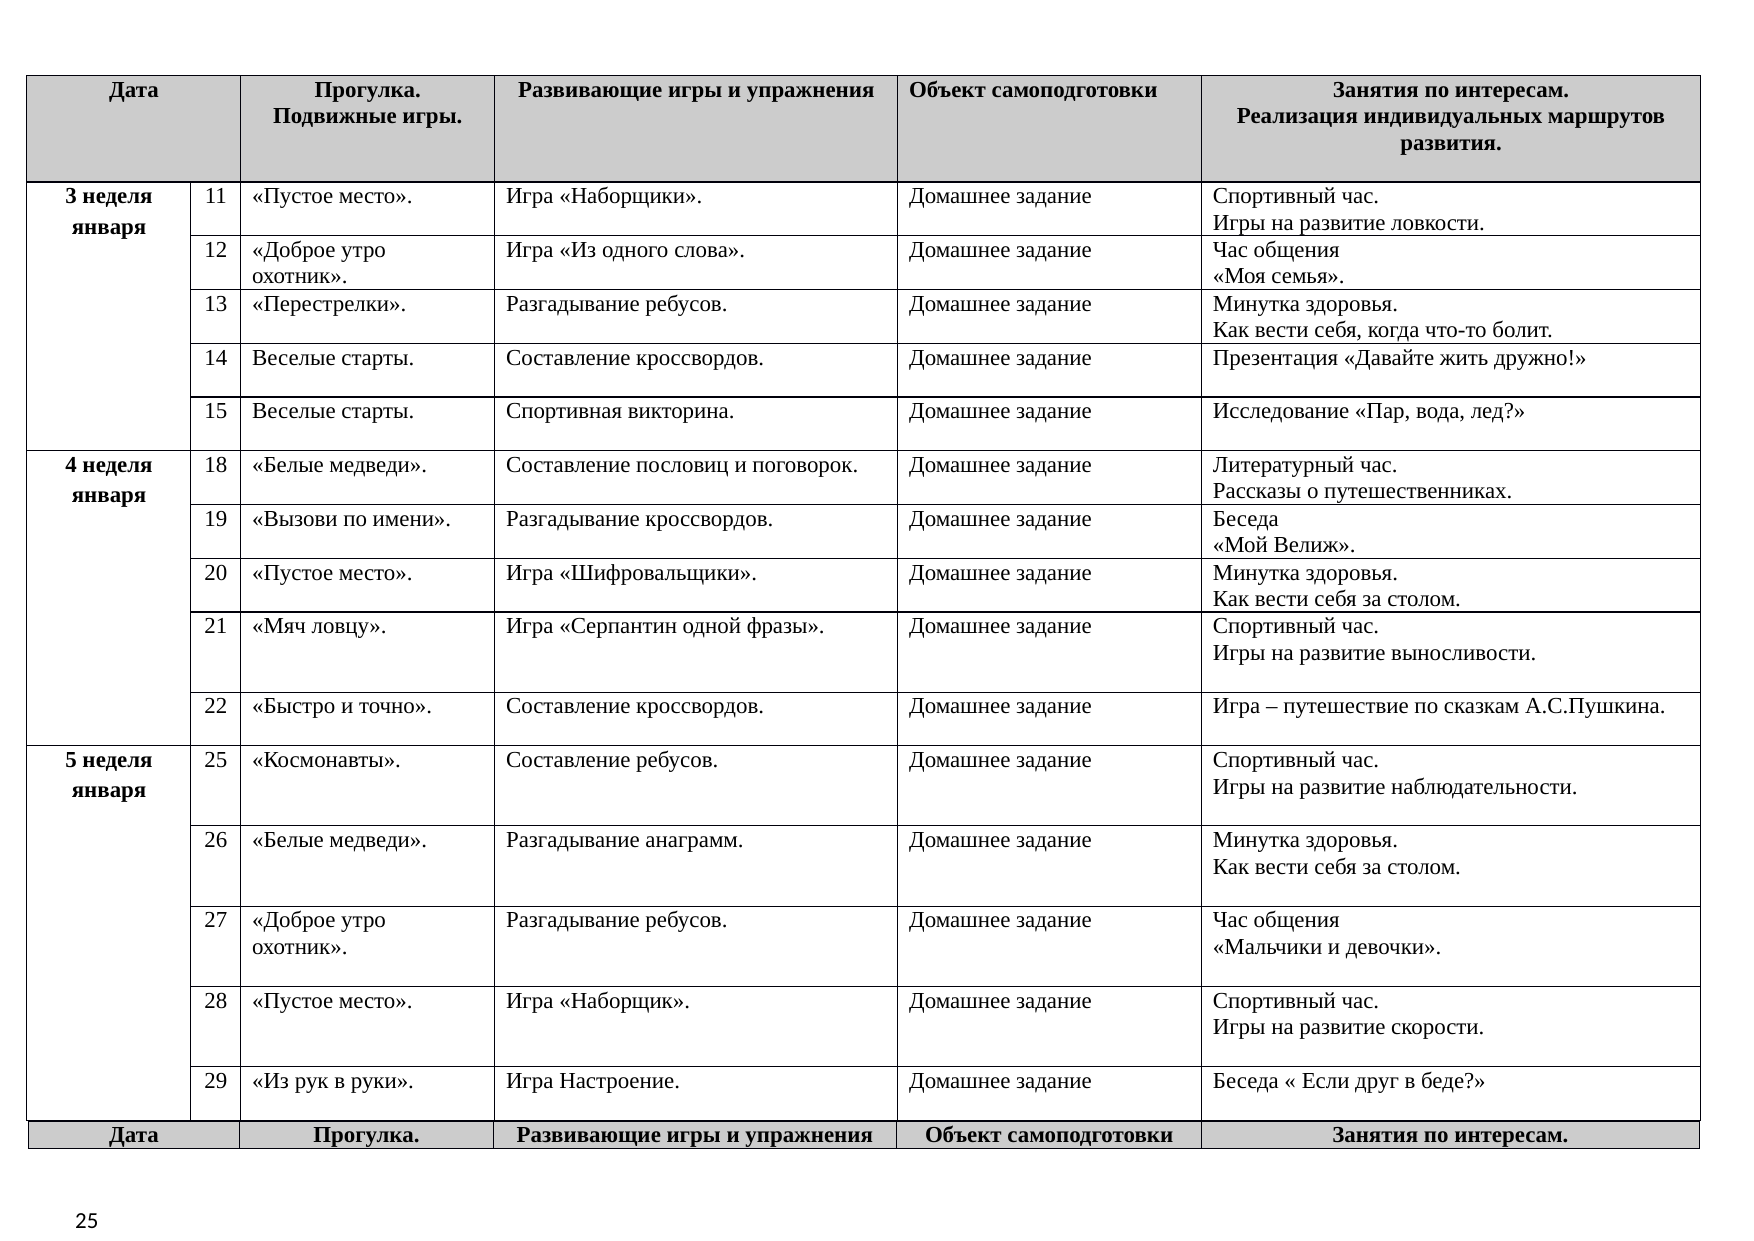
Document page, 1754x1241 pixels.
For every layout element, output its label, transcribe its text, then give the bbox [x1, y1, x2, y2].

table_cell Час общения «Мальчики и девочки». [1202, 907, 1700, 986]
table_header Развивающие игры и упражнения [494, 1122, 896, 1148]
table_cell Игра «Наборщик». [495, 987, 897, 1066]
table_cell 28 [191, 987, 240, 1066]
table_header Дата [29, 1122, 239, 1148]
table_header Прогулка. Подвижные игры. [241, 76, 494, 181]
table_cell Разгадывание кроссвордов. [495, 505, 897, 558]
table_cell «Из рук в руки». [241, 1067, 494, 1119]
table_cell «Пустое место». [241, 987, 494, 1066]
table_cell Минутка здоровья. Как вести себя за столом. [1202, 826, 1700, 906]
table_cell «Мяч ловцу». [241, 613, 494, 692]
table_cell Домашнее задание [898, 613, 1201, 692]
table_cell Домашнее задание [898, 693, 1201, 745]
table_cell Веселые старты. [241, 398, 494, 450]
table_cell Игра «Из одного слова». [495, 236, 897, 289]
table_cell «Космонавты». [241, 746, 494, 825]
table_cell «Перестрелки». [241, 290, 494, 343]
table_cell «Пустое место». [241, 183, 494, 235]
table_cell «Вызови по имени». [241, 505, 494, 558]
table_cell 18 [191, 451, 240, 504]
table_cell 26 [191, 826, 240, 906]
table_cell Игра «Наборщики». [495, 183, 897, 235]
table_cell 5 неделя января [27, 746, 190, 1119]
table_cell Разгадывание ребусов. [495, 290, 897, 343]
table_cell Домашнее задание [898, 398, 1201, 450]
table_cell Минутка здоровья. Как вести себя, когда что-то болит. [1202, 290, 1700, 343]
table_cell Игра «Серпантин одной фразы». [495, 613, 897, 692]
table_cell Спортивная викторина. [495, 398, 897, 450]
table_cell 27 [191, 907, 240, 986]
table_cell 19 [191, 505, 240, 558]
table_header Объект самоподготовки [897, 1122, 1201, 1148]
table_header Дата [27, 76, 240, 181]
table_cell Игра «Шифровальщики». [495, 559, 897, 611]
table_cell Домашнее задание [898, 987, 1201, 1066]
table_cell Домашнее задание [898, 451, 1201, 504]
table_cell Домашнее задание [898, 236, 1201, 289]
table_cell Домашнее задание [898, 746, 1201, 825]
table_cell Час общения «Моя семья». [1202, 236, 1700, 289]
table_cell Беседа « Если друг в беде?» [1202, 1067, 1700, 1119]
table_cell «Белые медведи». [241, 451, 494, 504]
table_cell 14 [191, 344, 240, 396]
table_cell «Доброе утро охотник». [241, 907, 494, 986]
table_cell 20 [191, 559, 240, 611]
table_cell Игра – путешествие по сказкам А.С.Пушкина. [1202, 693, 1700, 745]
table_cell Составление пословиц и поговорок. [495, 451, 897, 504]
table_cell 13 [191, 290, 240, 343]
table_cell 4 неделя января [27, 451, 190, 745]
table_header Развивающие игры и упражнения [495, 76, 897, 181]
table_cell Спортивный час. Игры на развитие скорости. [1202, 987, 1700, 1066]
table_cell 12 [191, 236, 240, 289]
table_cell 21 [191, 613, 240, 692]
table_cell Веселые старты. [241, 344, 494, 396]
table_cell «Доброе утро охотник». [241, 236, 494, 289]
table_cell Домашнее задание [898, 907, 1201, 986]
table_cell Минутка здоровья. Как вести себя за столом. [1202, 559, 1700, 611]
table_header Прогулка. [240, 1122, 493, 1148]
table_cell Домашнее задание [898, 559, 1201, 611]
table_cell Литературный час. Рассказы о путешественниках. [1202, 451, 1700, 504]
table_cell 29 [191, 1067, 240, 1119]
table_cell Домашнее задание [898, 290, 1201, 343]
table_cell Презентация «Давайте жить дружно!» [1202, 344, 1700, 396]
table_cell Домашнее задание [898, 344, 1201, 396]
table_cell Спортивный час. Игры на развитие выносливости. [1202, 613, 1700, 692]
table_cell 11 [191, 183, 240, 235]
table_cell Домашнее задание [898, 505, 1201, 558]
table_cell Игра Настроение. [495, 1067, 897, 1119]
table_cell 22 [191, 693, 240, 745]
table_cell «Пустое место». [241, 559, 494, 611]
table_header Занятия по интересам. [1202, 1122, 1699, 1148]
table_cell «Быстро и точно». [241, 693, 494, 745]
table_cell 25 [191, 746, 240, 825]
table_cell Беседа «Мой Велиж». [1202, 505, 1700, 558]
table_cell Исследование «Пар, вода, лед?» [1202, 398, 1700, 450]
table_cell Разгадывание ребусов. [495, 907, 897, 986]
table_cell Составление кроссвордов. [495, 693, 897, 745]
table_cell Разгадывание анаграмм. [495, 826, 897, 906]
table_cell 3 неделя января [27, 183, 190, 450]
table_cell Составление кроссвордов. [495, 344, 897, 396]
table_cell Составление ребусов. [495, 746, 897, 825]
table_cell Домашнее задание [898, 826, 1201, 906]
table_cell Домашнее задание [898, 1067, 1201, 1119]
table_cell Спортивный час. Игры на развитие наблюдательности. [1202, 746, 1700, 825]
table_cell 15 [191, 398, 240, 450]
table_cell Спортивный час. Игры на развитие ловкости. [1202, 183, 1700, 235]
table_header Занятия по интересам. Реализация индивидуальных маршрутов развития. [1202, 76, 1700, 181]
table_cell Домашнее задание [898, 183, 1201, 235]
table_header Объект самоподготовки [898, 76, 1201, 181]
table_cell «Белые медведи». [241, 826, 494, 906]
